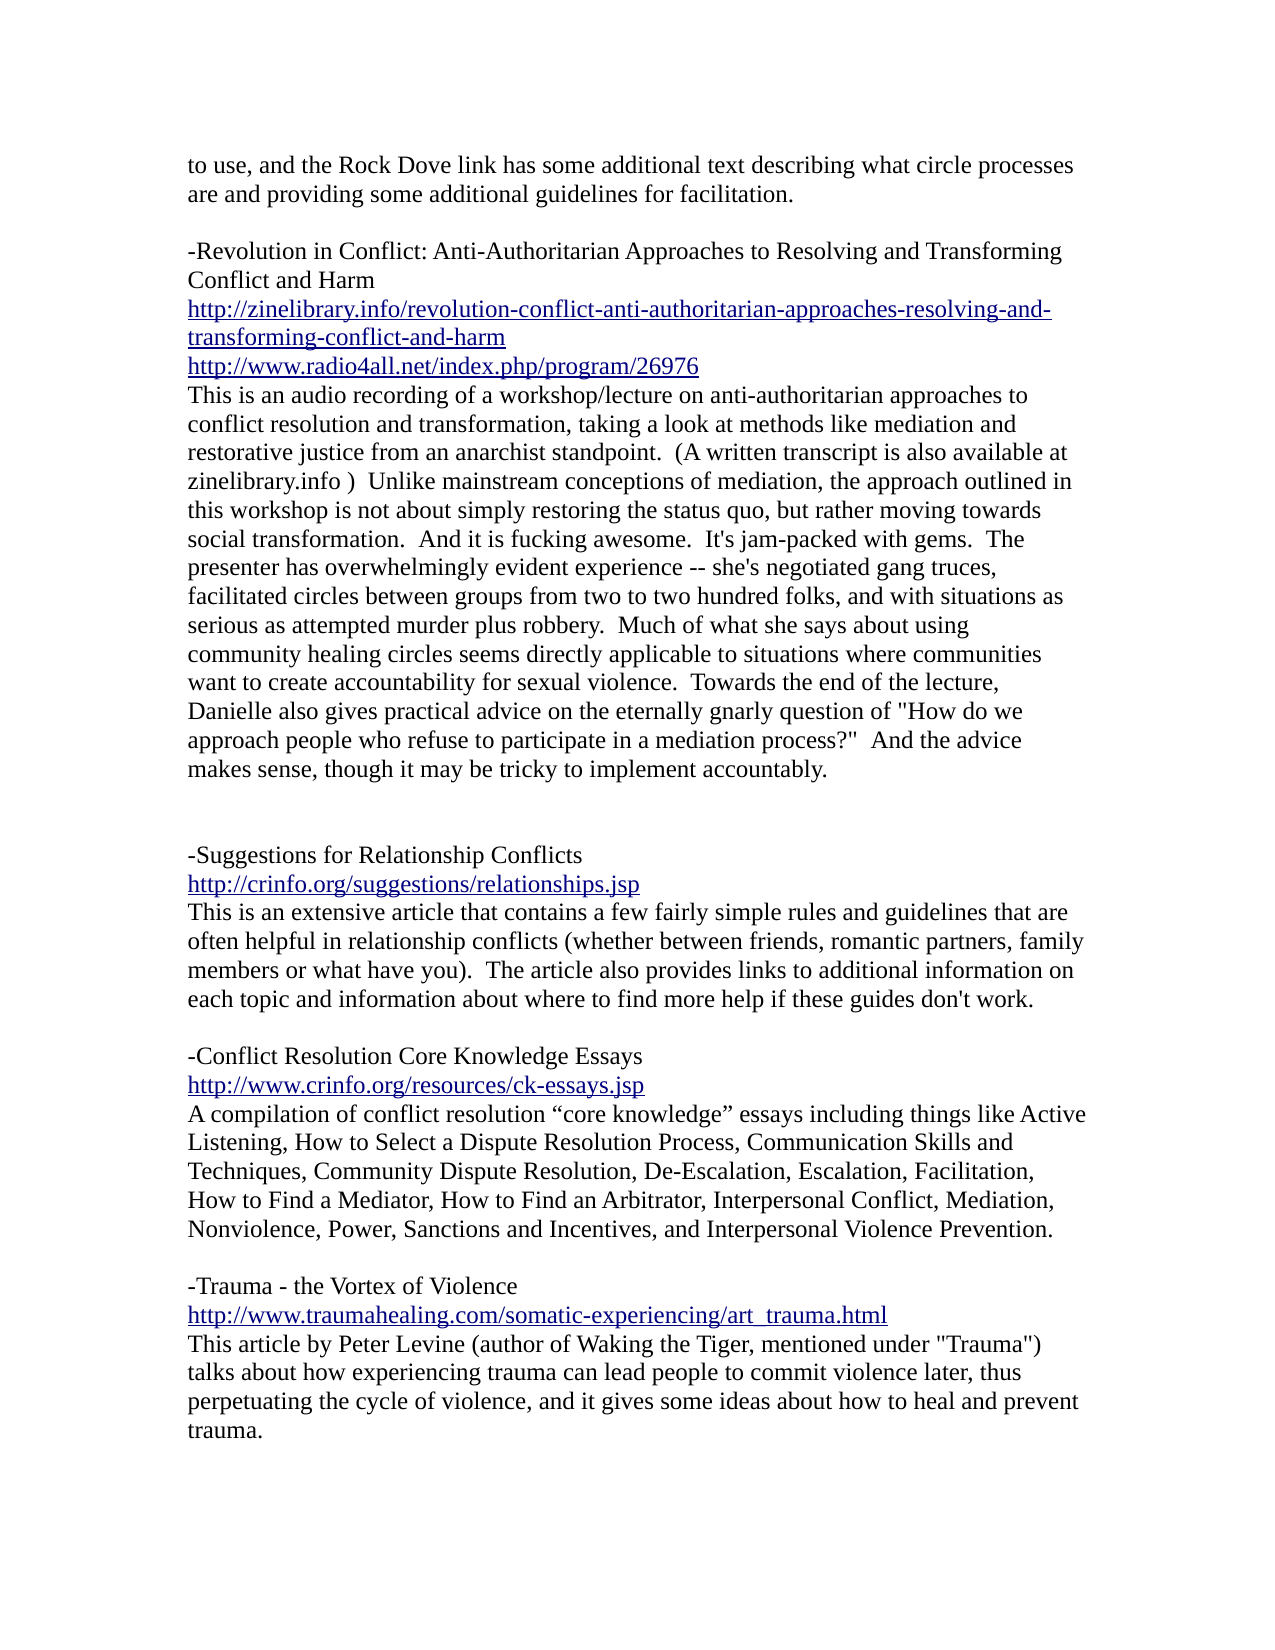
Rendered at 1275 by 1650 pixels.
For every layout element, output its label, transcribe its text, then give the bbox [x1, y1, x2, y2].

text http://www.radio4all.net/index.php/program/26976 [187, 351, 1087, 380]
text to use, and the Rock Dove link has some additional text describing what circle processes are and providing some additional guidelines for facilitation. [187, 150, 1087, 207]
text http://www.crinfo.org/resources/ck-essays.jsp [187, 1070, 1087, 1099]
text http://zinelibrary.info/revolution-conflict-anti-authoritarian-approaches-resolving-and-transforming-conflict-and-harm [187, 294, 1087, 351]
text This is an audio recording of a workshop/lecture on anti-authoritarian approaches to conflict resolution and transformation, taking a look at methods like mediation and restorative justice from an anarchist standpoint. (A written transcript is also available at zinelibrary.info ) Unlike mainstream conceptions of mediation, the approach outlined in this workshop is not about simply restoring the status quo, but rather moving towards social transformation. And it is fucking awesome. It's jam-packed with gems. The presenter has overwhelmingly evident experience -- she's negotiated gang truces, facilitated circles between groups from two to two hundred folks, and with situations as serious as attempted murder plus robbery. Much of what she says about using community healing circles seems directly applicable to situations where communities want to create accountability for sexual violence. Towards the end of the lecture, Danielle also gives practical advice on the eternally gnarly question of "How do we approach people who refuse to participate in a mediation process?" And the advice makes sense, though it may be tricky to implement accountably. [187, 380, 1087, 782]
text http://www.traumahealing.com/somatic-experiencing/art_trauma.html [187, 1300, 1087, 1329]
text -Trauma - the Vortex of Violence [187, 1271, 1087, 1300]
text This article by Peter Levine (author of Waking the Tiger, mentioned under "Trauma") talks about how experiencing trauma can lead people to commit violence later, thus perpetuating the cycle of violence, and it gives some ideas about how to heal and prevent trauma. [187, 1329, 1087, 1444]
text -Suggestions for Relationship Conflicts [187, 840, 1087, 869]
text This is an extensive article that contains a few fairly simple rules and guidelines that are often helpful in relationship conflicts (whether between friends, romantic partners, family members or what have you). The article also provides links to additional information on each topic and information about where to find more help if these guides don't work. [187, 897, 1087, 1012]
text A compilation of conflict resolution “core knowledge” essays including things like Active Listening, How to Select a Dispute Resolution Process, Communication Skills and Techniques, Community Dispute Resolution, De-Escalation, Escalation, Facilitation, How to Find a Mediator, How to Find an Arbitrator, Interpersonal Conflict, Mediation, Nonviolence, Power, Sanctions and Incentives, and Interpersonal Violence Prevention. [187, 1099, 1087, 1242]
text -Revolution in Conflict: Anti-Authoritarian Approaches to Resolving and Transforming Conflict and Harm [187, 236, 1087, 294]
text -Conflict Resolution Core Knowledge Essays [187, 1041, 1087, 1070]
text http://crinfo.org/suggestions/relationships.jsp [187, 869, 1087, 897]
